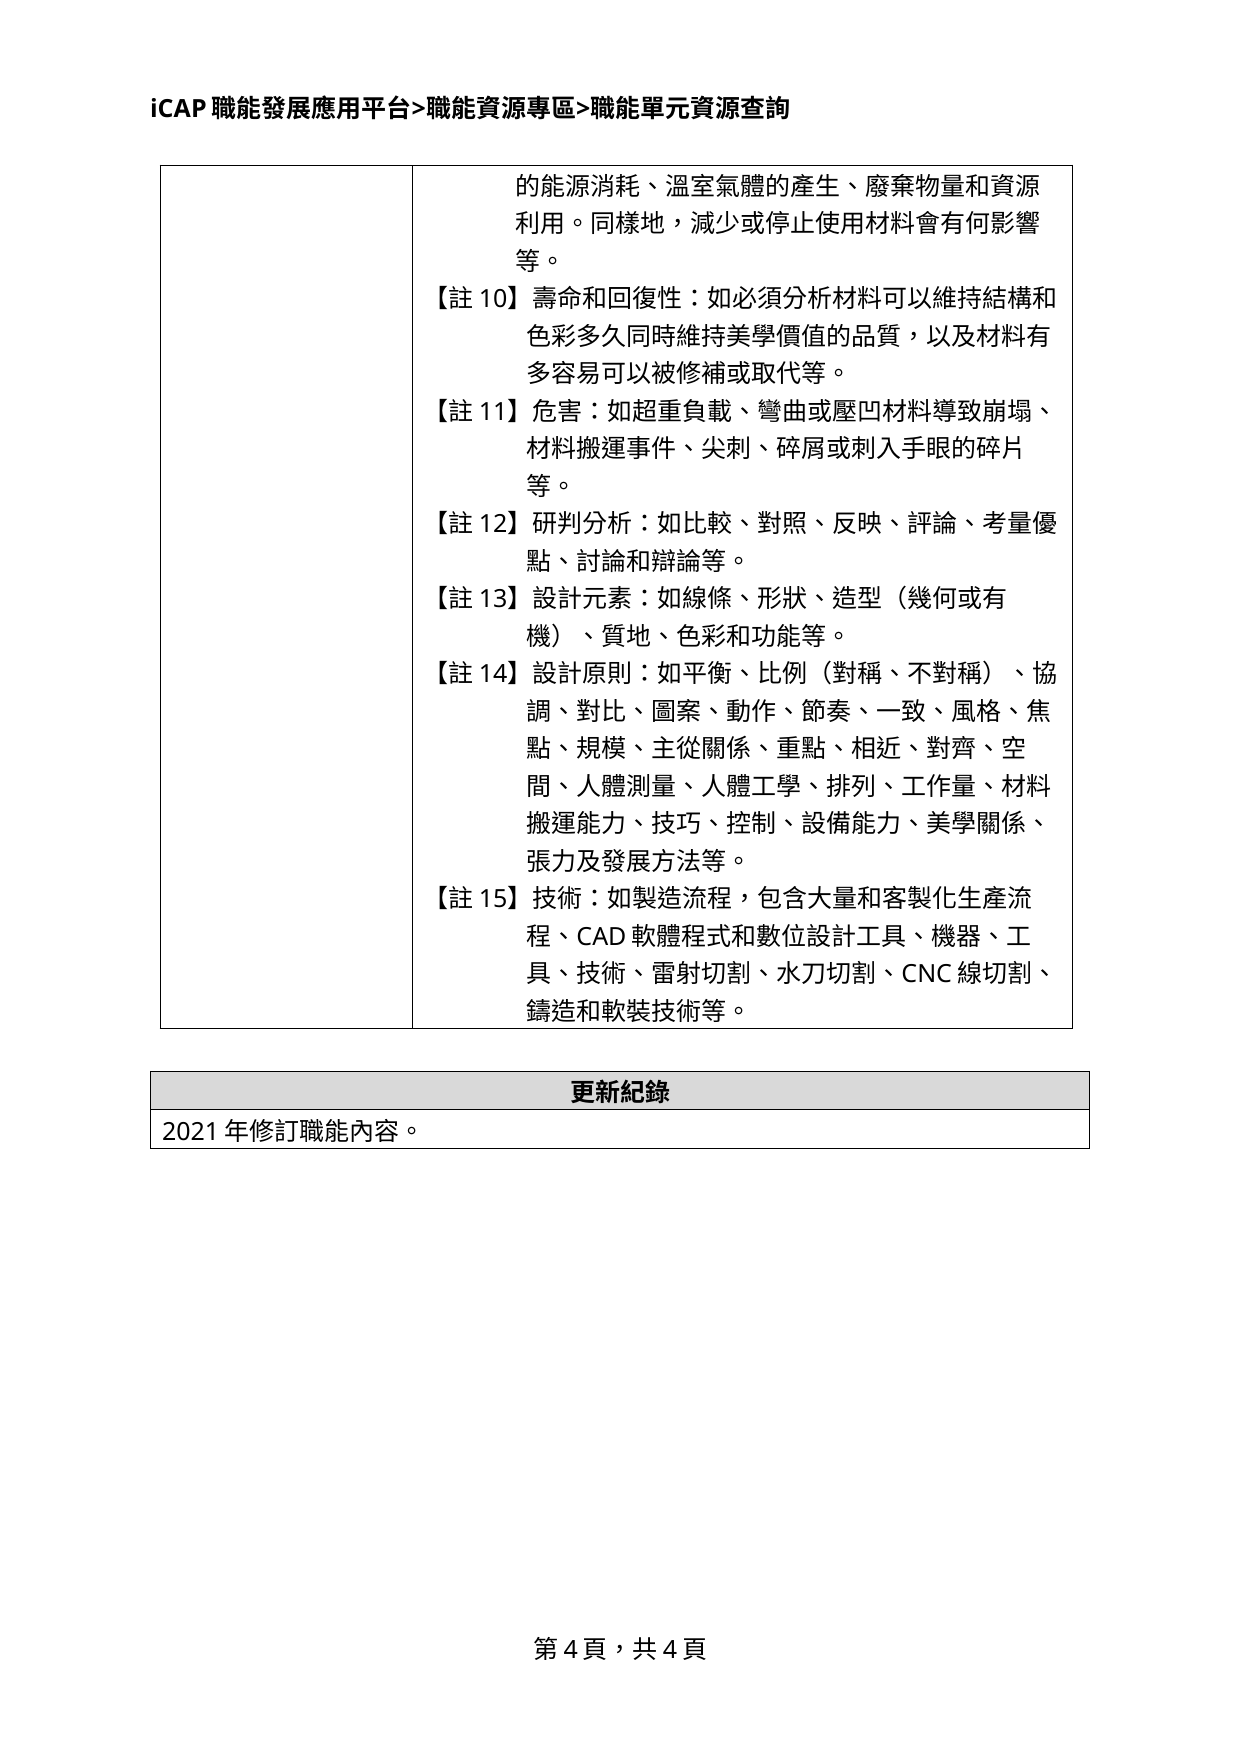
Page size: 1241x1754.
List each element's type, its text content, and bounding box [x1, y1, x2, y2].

table_cell [161, 166, 412, 1028]
table_cell 2021年修訂職能內容。 [151, 1110, 1089, 1148]
table_header 更新紀錄 [151, 1072, 1089, 1109]
table_cell 的能源消耗、溫室氣體的產生、廢棄物量和資源利用。同樣地，減少或停止使用材料會有何影響等。 【註10】壽命和回復性：如必須分析材料可以維持結構和色彩多久同時維持美學價值的品質，以及材料有多容易可以被修補或取代等。 【註11】危害：如超重負載、彎曲或壓凹材料導致崩塌、材料搬運事件、尖刺、碎屑或刺入手眼的碎片等。 【註12】研判分析：如比較、對照、反映、評論、考量優點、討論和辯論等。 【註13】設計元素：如線條、形狀、造型（幾何或有機）、質地、色彩和功能等。 【註14】設計原則：如平衡、比例（對稱、不對稱）、協調、對比、圖案、動作、節奏、一致、風格、焦點、規模、主從關係、重點、相近、對齊、空間、人體測量、人體工學、排列、工作量、材料搬運能力、技巧、控制、設備能力、美學關係、張力及發展方法等。 【註15】技術：如製造流程，包含大量和客製化生產流程、CAD軟體程式和數位設計工具、機器、工具、技術、雷射切割、水刀切割、CNC線切割、鑄造和軟裝技術等。 [413, 166, 1072, 1028]
